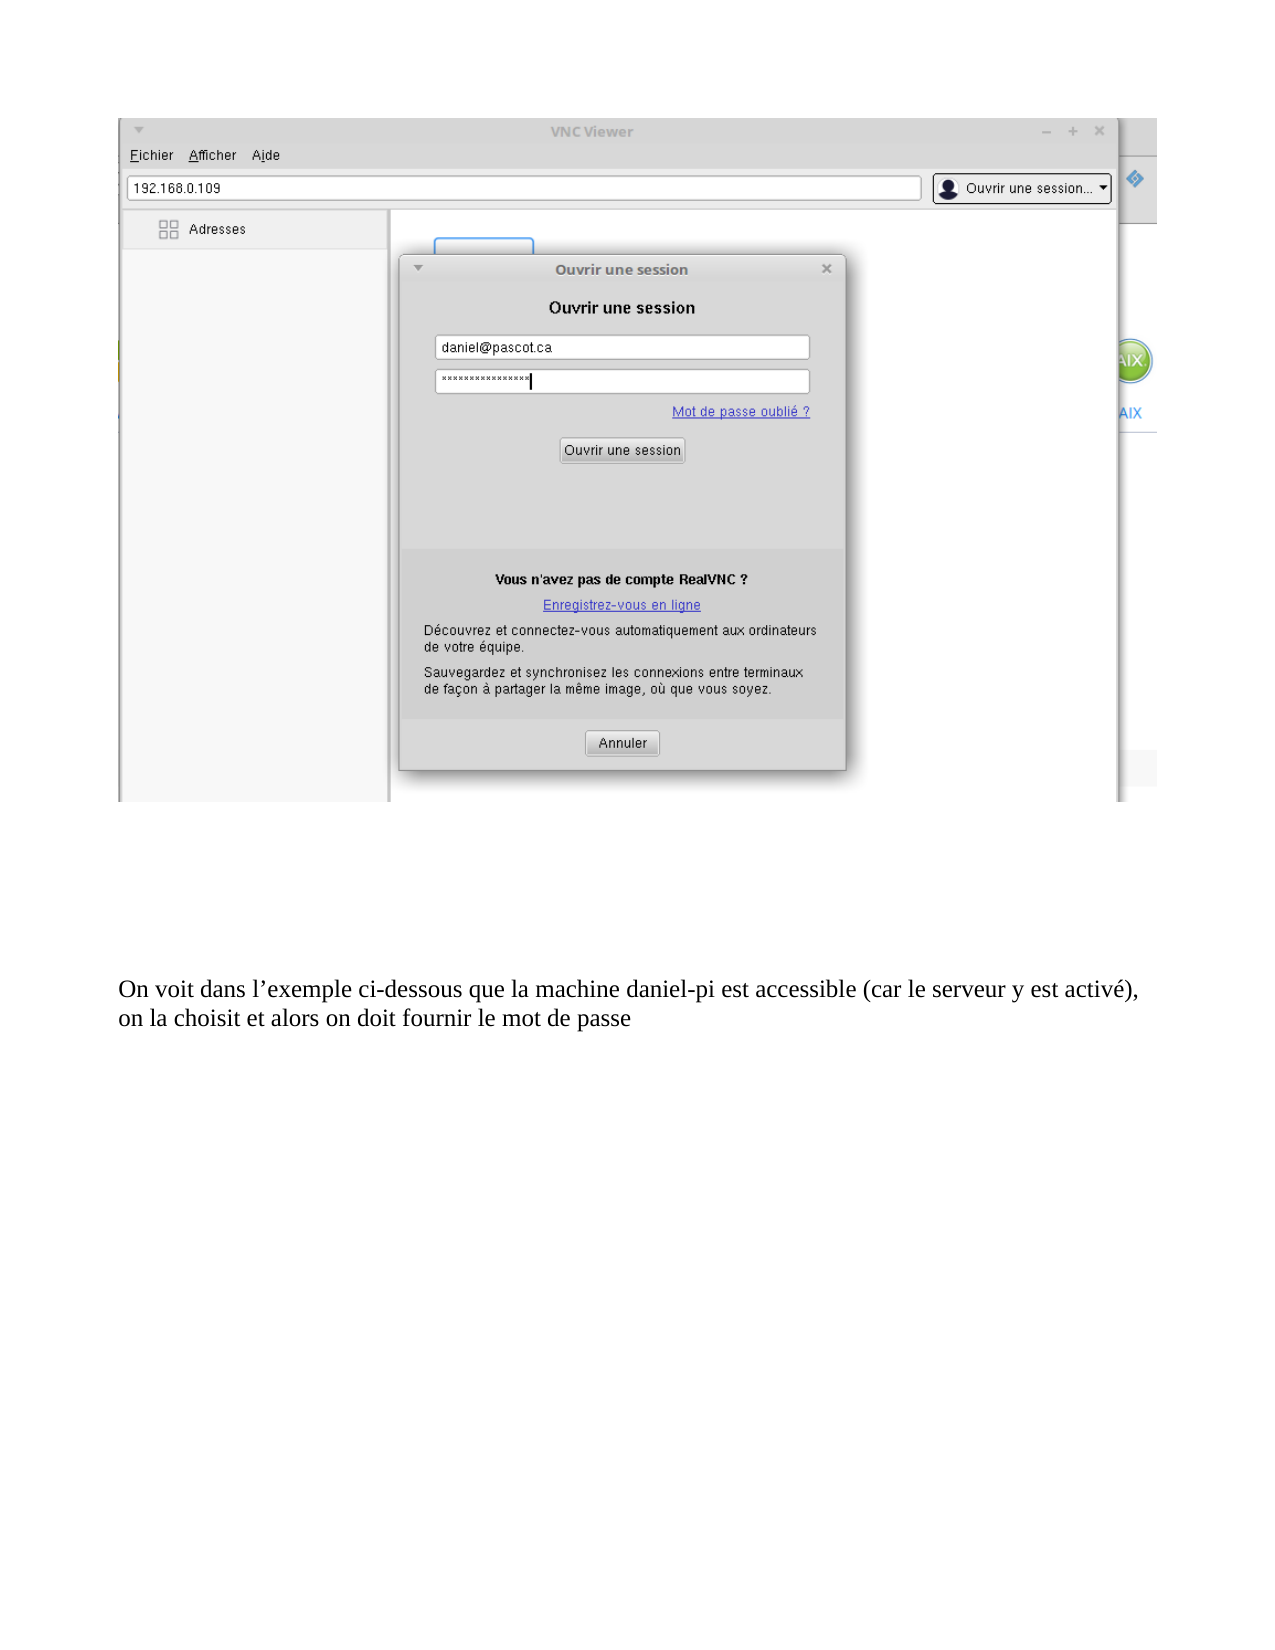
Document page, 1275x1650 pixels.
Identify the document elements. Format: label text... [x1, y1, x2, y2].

picture [118, 118, 1157, 802]
text On voit dans l’exemple ci-dessous que la machine daniel-pi est accessible (car le serveur y est activé), on la choisit et alors on doit fournir le mot de passe [118, 974, 1157, 1031]
